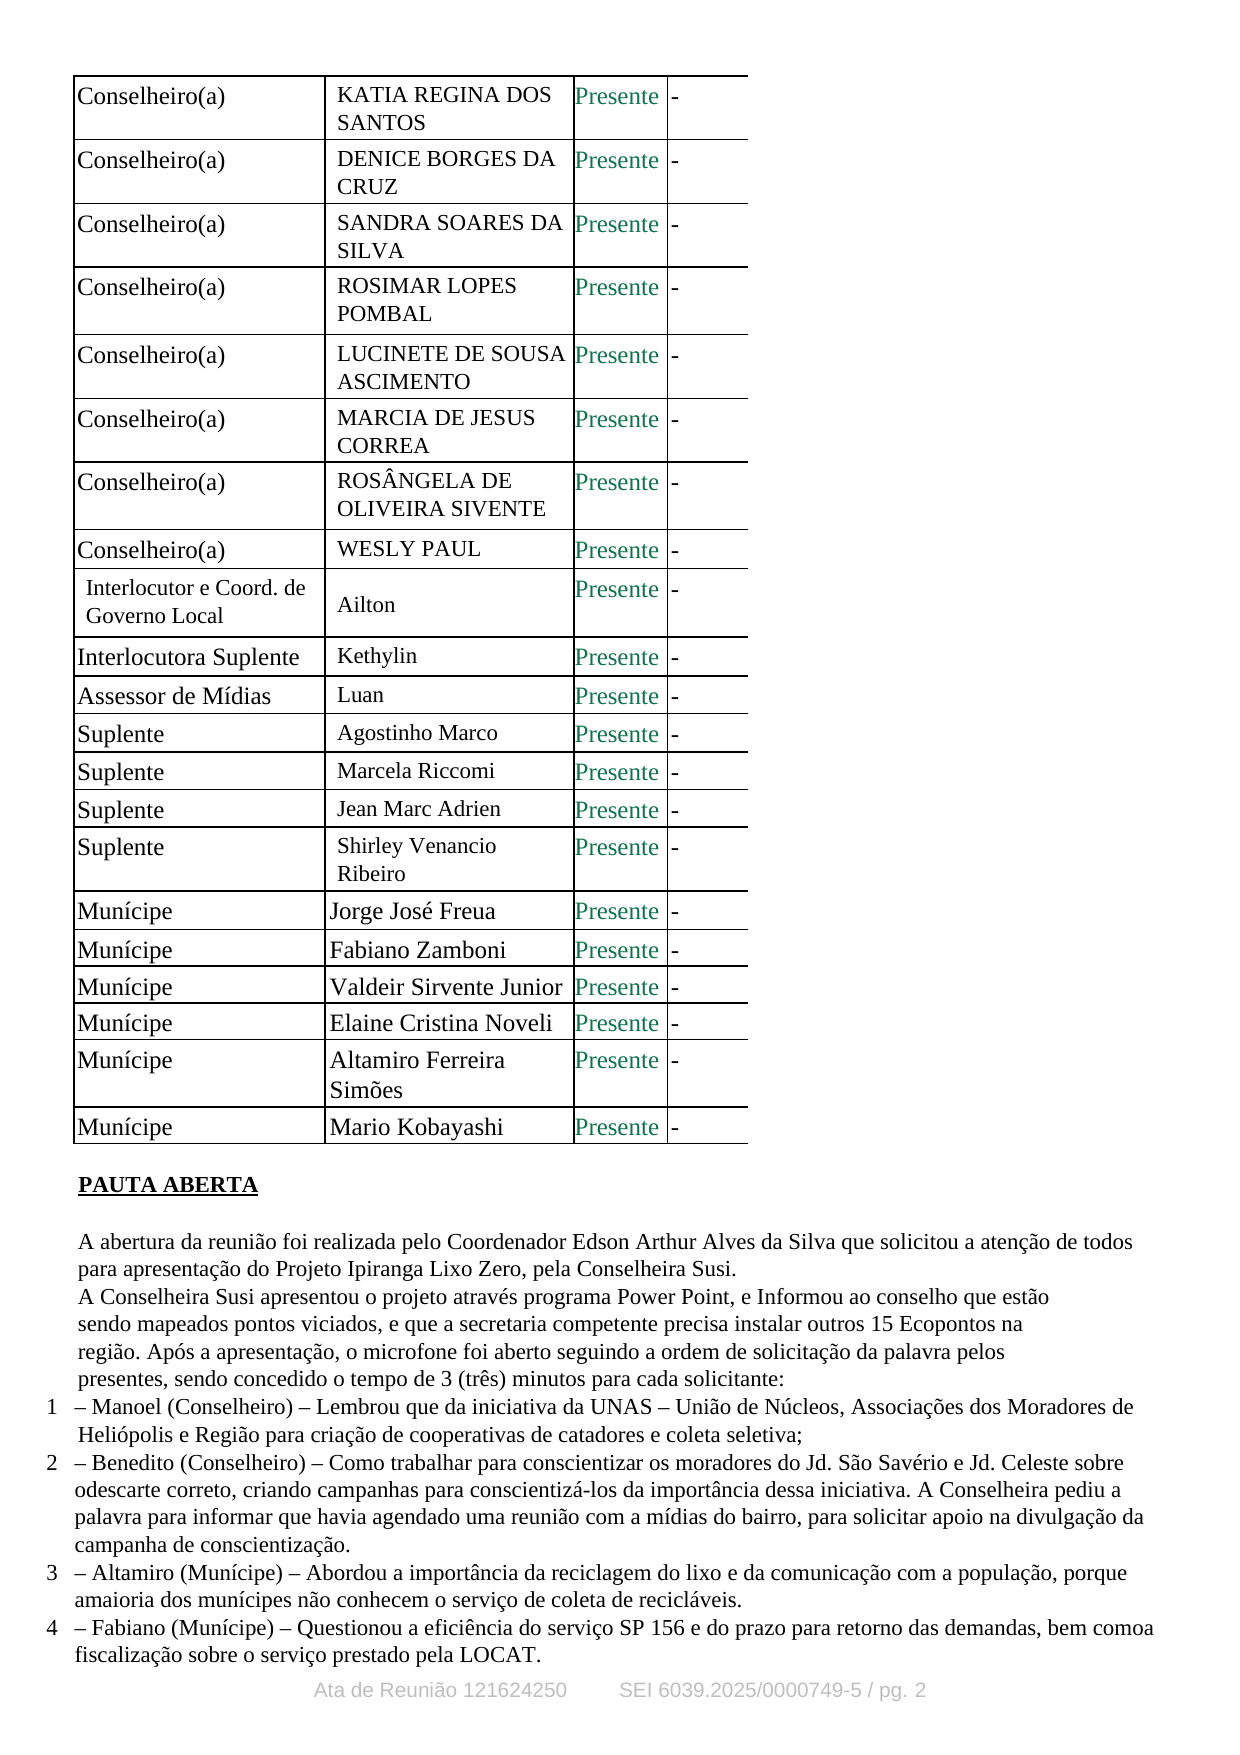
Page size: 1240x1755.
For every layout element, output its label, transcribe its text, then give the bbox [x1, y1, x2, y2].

table_cell - [668, 463, 748, 529]
table_cell - [668, 268, 748, 334]
table_cell Elaine Cristina Noveli [326, 1004, 573, 1039]
table_cell KATIA REGINA DOS SANTOS [326, 77, 573, 139]
table_cell Munícipe [75, 930, 324, 965]
table_cell Presente [575, 530, 667, 567]
table_cell DENICE BORGES DA CRUZ [326, 140, 573, 202]
table_cell - [668, 892, 748, 929]
table_cell Conselheiro(a) [75, 140, 324, 202]
table_cell MARCIA DE JESUS CORREA [326, 399, 573, 461]
text PAUTA ABERTA [78, 1171, 1167, 1198]
table_cell LUCINETE DE SOUSA ASCIMENTO [326, 335, 573, 397]
table_cell - [668, 569, 748, 636]
table_cell Presente [575, 1040, 667, 1106]
list – Fabiano (Munícipe) – Questionou a eficiência do serviço SP 156 e do prazo para retorno das demandas, bem comoa fiscalização sobre o serviço prestado pela LOCAT. [46, 1614, 1167, 1667]
table_cell Presente [575, 569, 667, 636]
list – Manoel (Conselheiro) – Lembrou que da iniciativa da UNAS – União de Núcleos, Associações dos Moradores de [46, 1393, 1167, 1419]
table_cell ROSÂNGELA DE OLIVEIRA SIVENTE [326, 463, 573, 529]
table_cell Presente [575, 714, 667, 751]
table_cell - [668, 1004, 748, 1039]
table_cell - [668, 140, 748, 202]
table_cell Ailton [326, 569, 573, 636]
table_cell Fabiano Zamboni [326, 930, 573, 965]
table_cell Munícipe [75, 1004, 324, 1039]
table_cell - [668, 714, 748, 751]
table_cell Kethylin [326, 638, 573, 675]
table_cell WESLY PAUL [326, 530, 573, 567]
table_cell Presente [575, 892, 667, 929]
table_cell Munícipe [75, 967, 324, 1002]
table_cell Mario Kobayashi [326, 1108, 573, 1143]
table_cell Conselheiro(a) [75, 204, 324, 266]
table_cell - [668, 967, 748, 1002]
table_cell Presente [575, 828, 667, 890]
table_cell - [668, 677, 748, 712]
table_cell Conselheiro(a) [75, 399, 324, 461]
table_cell Agostinho Marco [326, 714, 573, 751]
table_cell Presente [575, 463, 667, 529]
table_cell Suplente [75, 790, 324, 826]
table_cell Conselheiro(a) [75, 530, 324, 567]
table_cell Jorge José Freua [326, 892, 573, 929]
table_cell Interlocutor e Coord. de Governo Local [75, 569, 324, 636]
table_cell Shirley Venancio Ribeiro [326, 828, 573, 890]
table_cell Presente [575, 268, 667, 334]
table_cell Conselheiro(a) [75, 335, 324, 397]
table_cell Presente [575, 790, 667, 826]
table_cell ROSIMAR LOPES POMBAL [326, 268, 573, 334]
table_cell Presente [575, 753, 667, 789]
list – Benedito (Conselheiro) – Como trabalhar para conscientizar os moradores do Jd. São Savério e Jd. Celeste sobre odescarte correto, criando campanhas para conscientizá-los da importância dessa iniciativa. A Conselheira pediu a palavra para informar que havia agendado uma reunião com a mídias do bairro, para solicitar apoio na divulgação da campanha de conscientização. [46, 1448, 1167, 1557]
table_cell Interlocutora Suplente [75, 638, 324, 675]
table_cell Luan [326, 677, 573, 712]
table_cell Presente [575, 335, 667, 397]
table_cell - [668, 77, 748, 139]
table_cell - [668, 204, 748, 266]
table_cell Presente [575, 1108, 667, 1143]
table_cell Presente [575, 77, 667, 139]
table_cell Presente [575, 204, 667, 266]
list – Altamiro (Munícipe) – Abordou a importância da reciclagem do lixo e da comunicação com a população, porque amaioria dos munícipes não conhecem o serviço de coleta de recicláveis. [46, 1558, 1167, 1612]
table_cell - [668, 530, 748, 567]
table_cell Munícipe [75, 1040, 324, 1106]
table_cell Conselheiro(a) [75, 463, 324, 529]
table_cell - [668, 828, 748, 890]
table_cell Marcela Riccomi [326, 753, 573, 789]
table_cell Presente [575, 638, 667, 675]
table_cell Suplente [75, 714, 324, 751]
table_cell - [668, 335, 748, 397]
table_cell Suplente [75, 828, 324, 890]
table_cell Conselheiro(a) [75, 268, 324, 334]
table_cell - [668, 638, 748, 675]
text Heliópolis e Região para criação de cooperativas de catadores e coleta seletiva; [78, 1421, 1167, 1447]
table_cell Suplente [75, 753, 324, 789]
table_cell Presente [575, 677, 667, 712]
table_cell - [668, 930, 748, 965]
table_cell Munícipe [75, 1108, 324, 1143]
table_cell Presente [575, 399, 667, 461]
table_cell Valdeir Sirvente Junior [326, 967, 573, 1002]
table_cell Presente [575, 930, 667, 965]
table_cell Assessor de Mídias [75, 677, 324, 712]
table_cell - [668, 1040, 748, 1106]
table_cell - [668, 1108, 748, 1143]
text A Conselheira Susi apresentou o projeto através programa Power Point, e Informou ao conselho que estão sendo mapeados pontos viciados, e que a secretaria competente precisa instalar outros 15 Ecopontos na região. Após a apresentação, o microfone foi aberto seguindo a ordem de solicitação da palavra pelos presentes, sendo concedido o tempo de 3 (três) minutos para cada solicitante: [78, 1283, 1091, 1391]
table_cell - [668, 753, 748, 789]
table_cell Jean Marc Adrien [326, 790, 573, 826]
table_cell - [668, 399, 748, 461]
table_cell Presente [575, 1004, 667, 1039]
table_cell - [668, 790, 748, 826]
table_cell Altamiro Ferreira Simões [326, 1040, 573, 1106]
table_cell Conselheiro(a) [75, 77, 324, 139]
table_cell SANDRA SOARES DA SILVA [326, 204, 573, 266]
table_cell Presente [575, 140, 667, 202]
table_cell Munícipe [75, 892, 324, 929]
table_cell Presente [575, 967, 667, 1002]
text A abertura da reunião foi realizada pelo Coordenador Edson Arthur Alves da Silva que solicitou a atenção de todos para apresentação do Projeto Ipiranga Lixo Zero, pela Conselheira Susi. [78, 1228, 1167, 1281]
